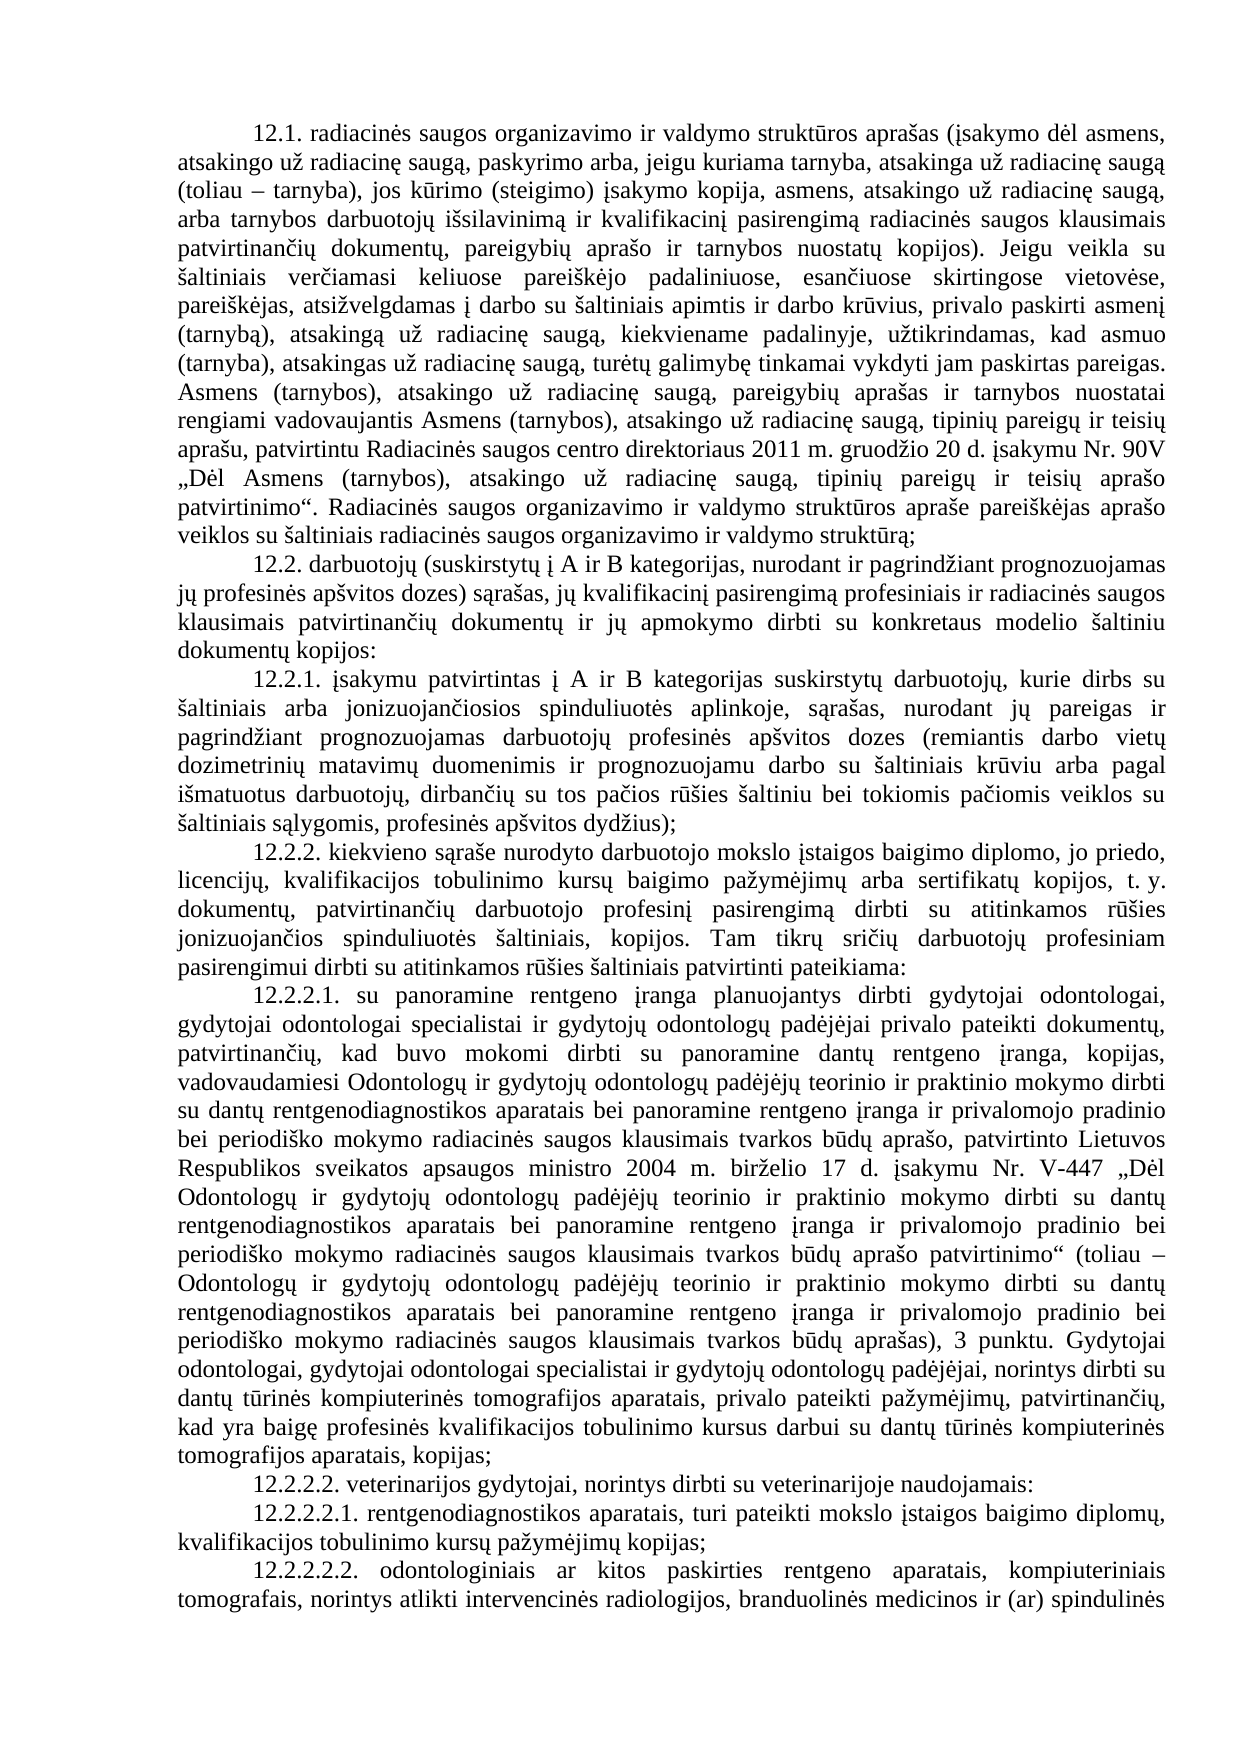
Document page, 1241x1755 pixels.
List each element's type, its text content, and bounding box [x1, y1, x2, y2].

text 12.2.1. įsakymu patvirtintas į A ir B kategorijas suskirstytų darbuotojų, kurie dirbs su šaltiniais arba jonizuojančiosios spinduliuotės aplinkoje, sąrašas, nurodant jų pareigas ir pagrindžiant prognozuojamas darbuotojų profesinės apšvitos dozes (remiantis darbo vietų dozimetrinių matavimų duomenimis ir prognozuojamu darbo su šaltiniais krūviu arba pagal išmatuotus darbuotojų, dirbančių su tos pačios rūšies šaltiniu bei tokiomis pačiomis veiklos su šaltiniais sąlygomis, profesinės apšvitos dydžius); [177, 664, 1166, 837]
text 12.2.2.2.1. rentgenodiagnostikos aparatais, turi pateikti mokslo įstaigos baigimo diplomų, kvalifikacijos tobulinimo kursų pažymėjimų kopijas; [177, 1498, 1166, 1556]
text 12.2.2. kiekvieno sąraše nurodyto darbuotojo mokslo įstaigos baigimo diplomo, jo priedo, licencijų, kvalifikacijos tobulinimo kursų baigimo pažymėjimų arba sertifikatų kopijos, t. y. dokumentų, patvirtinančių darbuotojo profesinį pasirengimą dirbti su atitinkamos rūšies jonizuojančios spinduliuotės šaltiniais, kopijos. Tam tikrų sričių darbuotojų profesiniam pasirengimui dirbti su atitinkamos rūšies šaltiniais patvirtinti pateikiama: [177, 837, 1166, 981]
text 12.2.2.2. veterinarijos gydytojai, norintys dirbti su veterinarijoje naudojamais: [177, 1469, 1166, 1498]
text 12.2.2.2.2. odontologiniais ar kitos paskirties rentgeno aparatais, kompiuteriniais tomografais, norintys atlikti intervencinės radiologijos, branduolinės medicinos ir (ar) spindulinės [177, 1556, 1166, 1613]
text 12.2. darbuotojų (suskirstytų į A ir B kategorijas, nurodant ir pagrindžiant prognozuojamas jų profesinės apšvitos dozes) sąrašas, jų kvalifikacinį pasirengimą profesiniais ir radiacinės saugos klausimais patvirtinančių dokumentų ir jų apmokymo dirbti su konkretaus modelio šaltiniu dokumentų kopijos: [177, 549, 1166, 664]
text 12.1. radiacinės saugos organizavimo ir valdymo struktūros aprašas (įsakymo dėl asmens, atsakingo už radiacinę saugą, paskyrimo arba, jeigu kuriama tarnyba, atsakinga už radiacinę saugą (toliau – tarnyba), jos kūrimo (steigimo) įsakymo kopija, asmens, atsakingo už radiacinę saugą, arba tarnybos darbuotojų išsilavinimą ir kvalifikacinį pasirengimą radiacinės saugos klausimais patvirtinančių dokumentų, pareigybių aprašo ir tarnybos nuostatų kopijos). Jeigu veikla su šaltiniais verčiamasi keliuose pareiškėjo padaliniuose, esančiuose skirtingose vietovėse, pareiškėjas, atsižvelgdamas į darbo su šaltiniais apimtis ir darbo krūvius, privalo paskirti asmenį (tarnybą), atsakingą už radiacinę saugą, kiekviename padalinyje, užtikrindamas, kad asmuo (tarnyba), atsakingas už radiacinę saugą, turėtų galimybę tinkamai vykdyti jam paskirtas pareigas. Asmens (tarnybos), atsakingo už radiacinę saugą, pareigybių aprašas ir tarnybos nuostatai rengiami vadovaujantis Asmens (tarnybos), atsakingo už radiacinę saugą, tipinių pareigų ir teisių aprašu, patvirtintu Radiacinės saugos centro direktoriaus 2011 m. gruodžio 20 d. įsakymu Nr. 90V „Dėl Asmens (tarnybos), atsakingo už radiacinę saugą, tipinių pareigų ir teisių aprašo patvirtinimo“. Radiacinės saugos organizavimo ir valdymo struktūros apraše pareiškėjas aprašo veiklos su šaltiniais radiacinės saugos organizavimo ir valdymo struktūrą; [177, 118, 1166, 549]
text 12.2.2.1. su panoramine rentgeno įranga planuojantys dirbti gydytojai odontologai, gydytojai odontologai specialistai ir gydytojų odontologų padėjėjai privalo pateikti dokumentų, patvirtinančių, kad buvo mokomi dirbti su panoramine dantų rentgeno įranga, kopijas, vadovaudamiesi Odontologų ir gydytojų odontologų padėjėjų teorinio ir praktinio mokymo dirbti su dantų rentgenodiagnostikos aparatais bei panoramine rentgeno įranga ir privalomojo pradinio bei periodiško mokymo radiacinės saugos klausimais tvarkos būdų aprašo, patvirtinto Lietuvos Respublikos sveikatos apsaugos ministro 2004 m. birželio 17 d. įsakymu Nr. V-447 „Dėl Odontologų ir gydytojų odontologų padėjėjų teorinio ir praktinio mokymo dirbti su dantų rentgenodiagnostikos aparatais bei panoramine rentgeno įranga ir privalomojo pradinio bei periodiško mokymo radiacinės saugos klausimais tvarkos būdų aprašo patvirtinimo“ (toliau – Odontologų ir gydytojų odontologų padėjėjų teorinio ir praktinio mokymo dirbti su dantų rentgenodiagnostikos aparatais bei panoramine rentgeno įranga ir privalomojo pradinio bei periodiško mokymo radiacinės saugos klausimais tvarkos būdų aprašas), 3 punktu. Gydytojai odontologai, gydytojai odontologai specialistai ir gydytojų odontologų padėjėjai, norintys dirbti su dantų tūrinės kompiuterinės tomografijos aparatais, privalo pateikti pažymėjimų, patvirtinančių, kad yra baigę profesinės kvalifikacijos tobulinimo kursus darbui su dantų tūrinės kompiuterinės tomografijos aparatais, kopijas; [177, 981, 1166, 1469]
